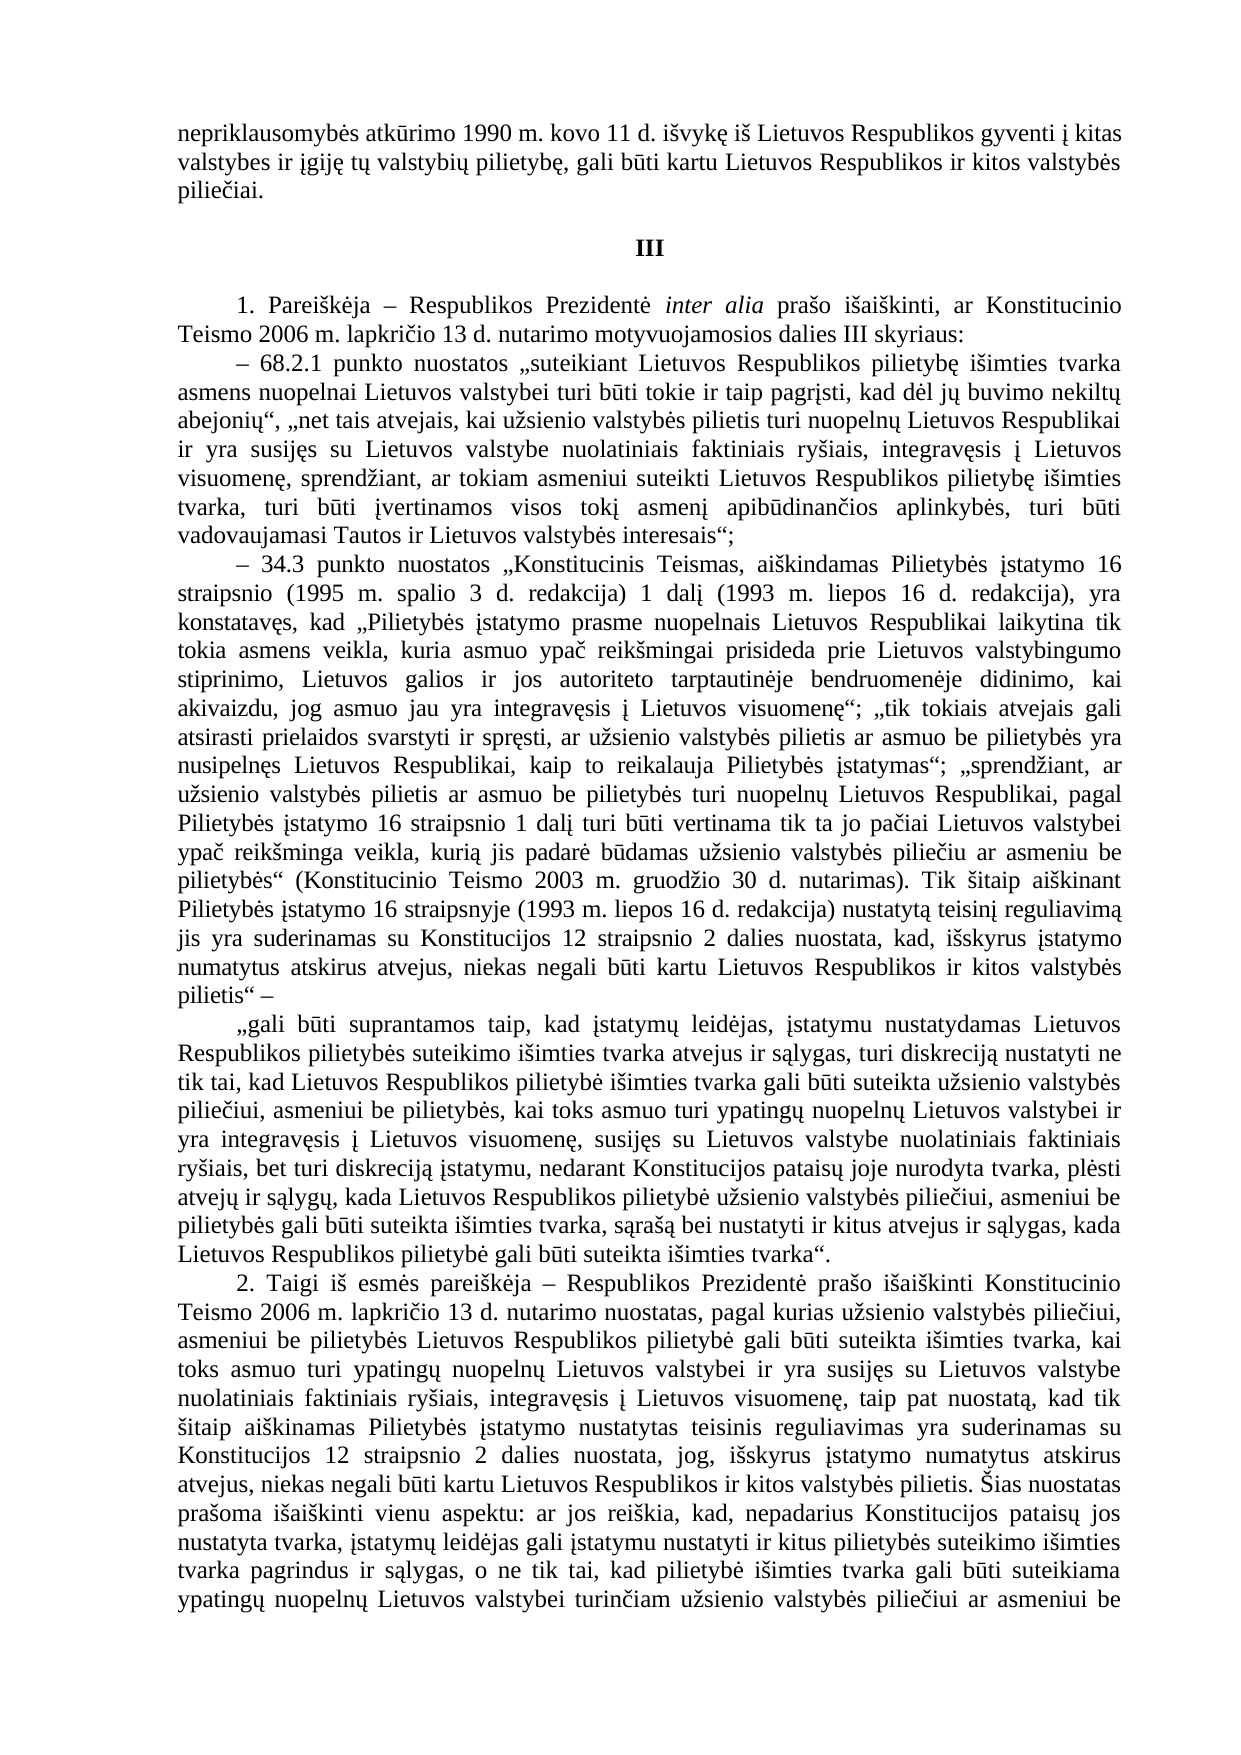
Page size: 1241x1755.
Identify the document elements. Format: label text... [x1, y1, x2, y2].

text 1. Pareiškėja – Respublikos Prezidentė inter alia prašo išaiškinti, ar Konstitucinio Teismo 2006 m. lapkričio 13 d. nutarimo motyvuojamosios dalies III skyriaus: [177, 291, 1122, 348]
text – 34.3 punkto nuostatos „Konstitucinis Teismas, aiškindamas Pilietybės įstatymo 16 straipsnio (1995 m. spalio 3 d. redakcija) 1 dalį (1993 m. liepos 16 d. redakcija), yra konstatavęs, kad „Pilietybės įstatymo prasme nuopelnais Lietuvos Respublikai laikytina tik tokia asmens veikla, kuria asmuo ypač reikšmingai prisideda prie Lietuvos valstybingumo stiprinimo, Lietuvos galios ir jos autoriteto tarptautinėje bendruomenėje didinimo, kai akivaizdu, jog asmuo jau yra integravęsis į Lietuvos visuomenę“; „tik tokiais atvejais gali atsirasti prielaidos svarstyti ir spręsti, ar užsienio valstybės pilietis ar asmuo be pilietybės yra nusipelnęs Lietuvos Respublikai, kaip to reikalauja Pilietybės įstatymas“; „sprendžiant, ar užsienio valstybės pilietis ar asmuo be pilietybės turi nuopelnų Lietuvos Respublikai, pagal Pilietybės įstatymo 16 straipsnio 1 dalį turi būti vertinama tik ta jo pačiai Lietuvos valstybei ypač reikšminga veikla, kurią jis padarė būdamas užsienio valstybės piliečiu ar asmeniu be pilietybės“ (Konstitucinio Teismo 2003 m. gruodžio 30 d. nutarimas). Tik šitaip aiškinant Pilietybės įstatymo 16 straipsnyje (1993 m. liepos 16 d. redakcija) nustatytą teisinį reguliavimą jis yra suderinamas su Konstitucijos 12 straipsnio 2 dalies nuostata, kad, išskyrus įstatymo numatytus atskirus atvejus, niekas negali būti kartu Lietuvos Respublikos ir kitos valstybės pilietis“ – [177, 549, 1122, 1009]
text III [177, 233, 1122, 262]
text – 68.2.1 punkto nuostatos „suteikiant Lietuvos Respublikos pilietybę išimties tvarka asmens nuopelnai Lietuvos valstybei turi būti tokie ir taip pagrįsti, kad dėl jų buvimo nekiltų abejonių“, „net tais atvejais, kai užsienio valstybės pilietis turi nuopelnų Lietuvos Respublikai ir yra susijęs su Lietuvos valstybe nuolatiniais faktiniais ryšiais, integravęsis į Lietuvos visuomenę, sprendžiant, ar tokiam asmeniui suteikti Lietuvos Respublikos pilietybę išimties tvarka, turi būti įvertinamos visos tokį asmenį apibūdinančios aplinkybės, turi būti vadovaujamasi Tautos ir Lietuvos valstybės interesais“; [177, 348, 1122, 549]
text nepriklausomybės atkūrimo 1990 m. kovo 11 d. išvykę iš Lietuvos Respublikos gyventi į kitas valstybes ir įgiję tų valstybių pilietybę, gali būti kartu Lietuvos Respublikos ir kitos valstybės piliečiai. [177, 118, 1122, 204]
text „gali būti suprantamos taip, kad įstatymų leidėjas, įstatymu nustatydamas Lietuvos Respublikos pilietybės suteikimo išimties tvarka atvejus ir sąlygas, turi diskreciją nustatyti ne tik tai, kad Lietuvos Respublikos pilietybė išimties tvarka gali būti suteikta užsienio valstybės piliečiui, asmeniui be pilietybės, kai toks asmuo turi ypatingų nuopelnų Lietuvos valstybei ir yra integravęsis į Lietuvos visuomenę, susijęs su Lietuvos valstybe nuolatiniais faktiniais ryšiais, bet turi diskreciją įstatymu, nedarant Konstitucijos pataisų joje nurodyta tvarka, plėsti atvejų ir sąlygų, kada Lietuvos Respublikos pilietybė užsienio valstybės piliečiui, asmeniui be pilietybės gali būti suteikta išimties tvarka, sąrašą bei nustatyti ir kitus atvejus ir sąlygas, kada Lietuvos Respublikos pilietybė gali būti suteikta išimties tvarka“. [177, 1009, 1122, 1268]
text 2. Taigi iš esmės pareiškėja – Respublikos Prezidentė prašo išaiškinti Konstitucinio Teismo 2006 m. lapkričio 13 d. nutarimo nuostatas, pagal kurias užsienio valstybės piliečiui, asmeniui be pilietybės Lietuvos Respublikos pilietybė gali būti suteikta išimties tvarka, kai toks asmuo turi ypatingų nuopelnų Lietuvos valstybei ir yra susijęs su Lietuvos valstybe nuolatiniais faktiniais ryšiais, integravęsis į Lietuvos visuomenę, taip pat nuostatą, kad tik šitaip aiškinamas Pilietybės įstatymo nustatytas teisinis reguliavimas yra suderinamas su Konstitucijos 12 straipsnio 2 dalies nuostata, jog, išskyrus įstatymo numatytus atskirus atvejus, niekas negali būti kartu Lietuvos Respublikos ir kitos valstybės pilietis. Šias nuostatas prašoma išaiškinti vienu aspektu: ar jos reiškia, kad, nepadarius Konstitucijos pataisų jos nustatyta tvarka, įstatymų leidėjas gali įstatymu nustatyti ir kitus pilietybės suteikimo išimties tvarka pagrindus ir sąlygas, o ne tik tai, kad pilietybė išimties tvarka gali būti suteikiama ypatingų nuopelnų Lietuvos valstybei turinčiam užsienio valstybės piliečiui ar asmeniui be [177, 1268, 1122, 1613]
